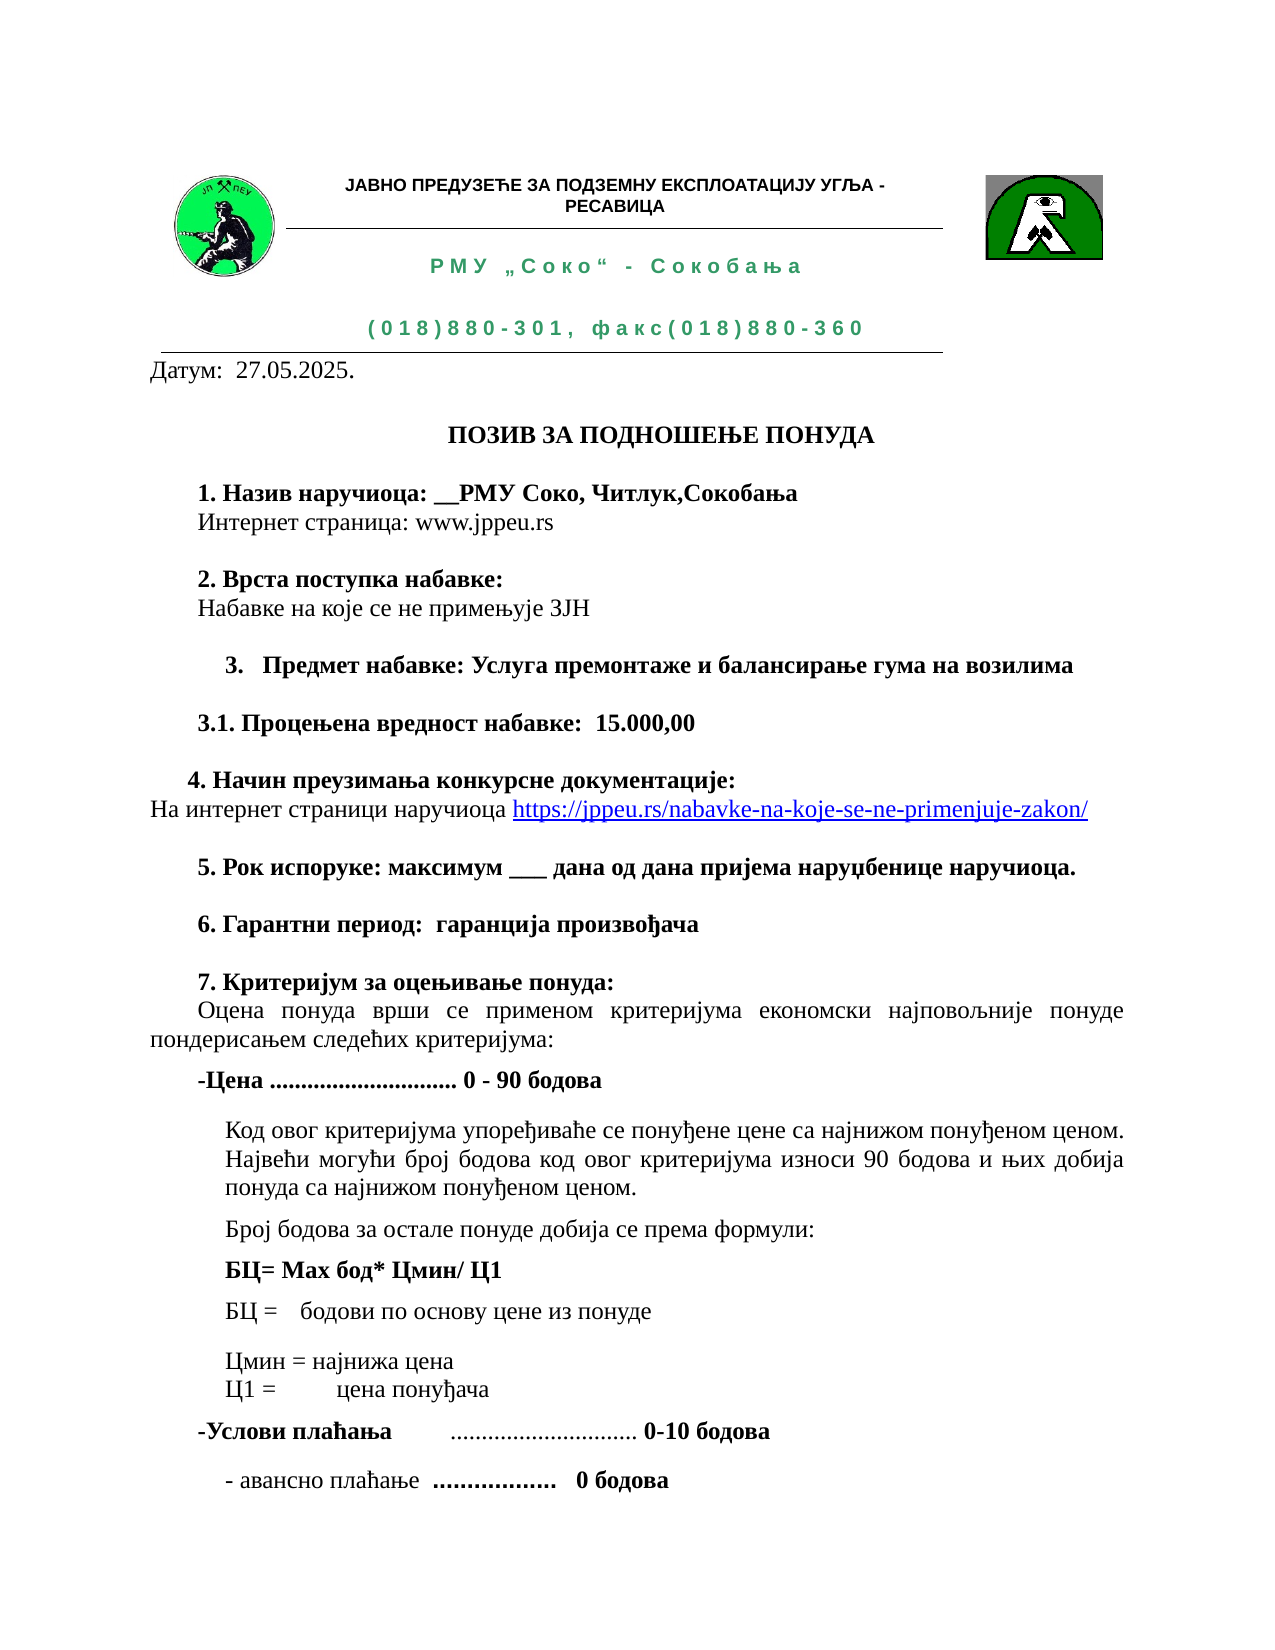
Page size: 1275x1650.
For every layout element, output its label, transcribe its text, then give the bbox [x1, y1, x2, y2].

text Датум: 27.05.2025. [150, 353, 1125, 384]
text 3.1. Процењена вредност набавке: 15.000,00 [150, 708, 1125, 737]
text БЦ = бодови по основу цене из понуде [225, 1296, 1125, 1325]
table_header [161, 150, 286, 352]
text 2. Врста поступка набавке: [150, 564, 1125, 593]
table_cell РМУ „Соко“ - Сокобања (018)880-301, факс(018)880-360 [286, 229, 943, 352]
text На интернет страници наручиоца https://jppeu.rs/nabavke-na-koje-se-ne-primenjuje-zakon/ [150, 794, 1125, 823]
text 5. Рок испоруке: максимум ___ дана од дана пријема наруџбенице наручиоца. [150, 852, 1125, 880]
text - авансно плаћање .................. 0 бодова [225, 1465, 1125, 1494]
picture [985, 175, 1103, 260]
text -Услови плаћања .............................. 0-10 бодова [150, 1416, 1125, 1444]
text 4. Начин преузимања конкурсне документације: [150, 765, 1125, 794]
text 7. Критеријум за оцењивање понуда: [150, 967, 1125, 995]
text Интернет страница: www.jppeu.rs [150, 507, 1125, 535]
text -Цена .............................. 0 - 90 бодова [150, 1065, 1125, 1094]
text Оцена понуда врши се применом критеријума економски најповољније понуде пондерисањем следећих критеријума: [150, 995, 1125, 1053]
list Предмет набавке: Услуга премонтаже и балансирање гума на возилима [225, 650, 1125, 679]
text Цмин = најнижа цена [225, 1346, 1125, 1374]
text Број бодова за остале понуде добија се према формули: [225, 1214, 1125, 1242]
table_header ЈАВНО ПРЕДУЗЕЋЕ ЗА ПОДЗЕМНУ ЕКСПЛОАТАЦИЈУ УГЉА - РЕСАВИЦА [286, 150, 943, 228]
picture [173, 175, 275, 277]
table_header [943, 150, 1145, 352]
text ПОЗИВ ЗА ПОДНОШЕЊЕ ПОНУДА [150, 420, 1125, 449]
text Ц1 = цена понуђача [225, 1374, 1125, 1403]
text 6. Гарантни период: гаранција произвођача [150, 909, 1125, 938]
text 1. Назив наручиоца: __РМУ Соко, Читлук,Сокобања [150, 478, 1125, 507]
text Набавке на које се не примењује ЗЈН [150, 593, 1125, 622]
text Код овог критеријума упоређиваће се понуђене цене са најнижом понуђеном ценом. Највећи могући број бодова код овог критеријума износи 90 бодова и њих добија понуда са најнижом понуђеном ценом. [225, 1115, 1125, 1201]
text БЦ= Маx бод* Цмин/ Ц1 [225, 1255, 1125, 1284]
